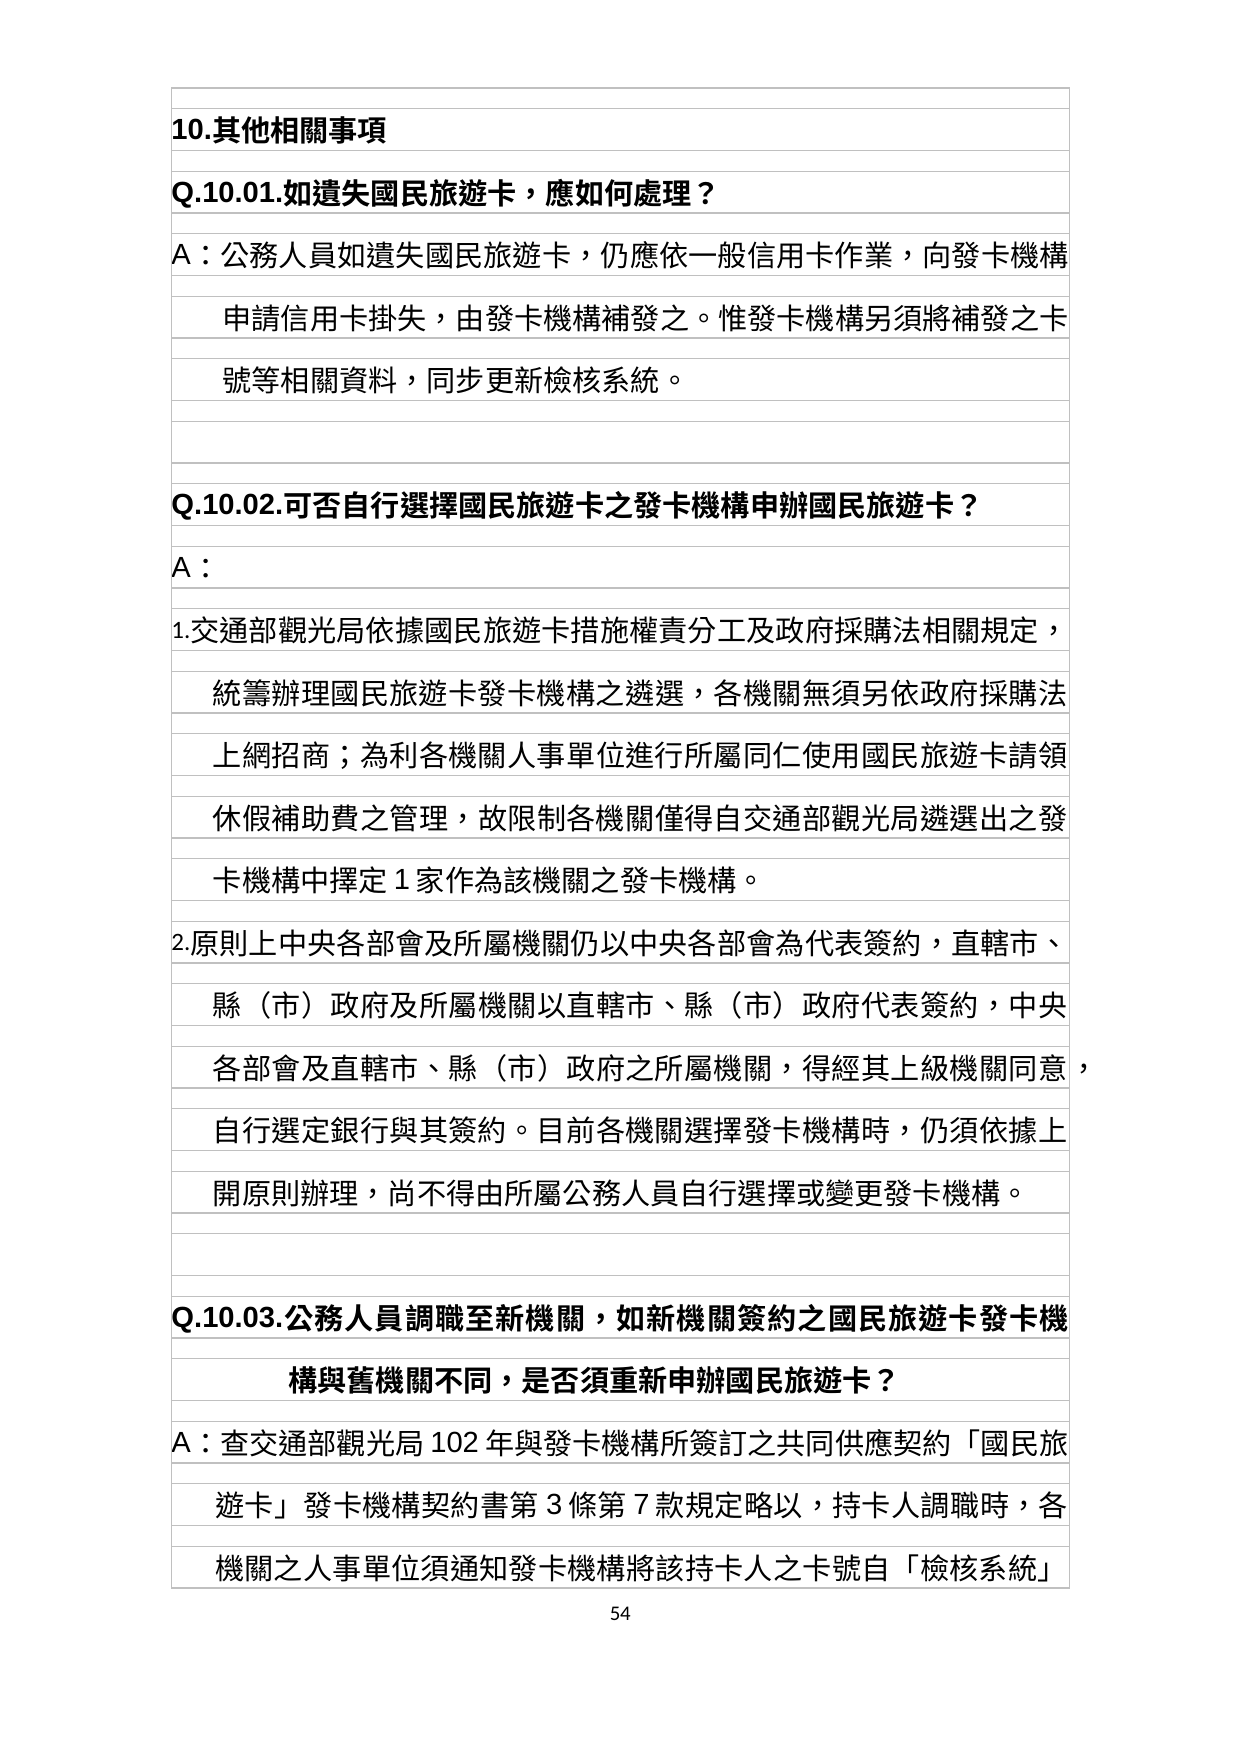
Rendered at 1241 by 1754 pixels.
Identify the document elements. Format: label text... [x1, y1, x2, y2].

text [172, 1339, 1069, 1358]
list 原則上中央各部會及所屬機關仍以中央各部會為代表簽約，直轄市、縣（市）政府及所屬機關以直轄市、縣（市）政府代表簽約，中央各部會及直轄市、縣（市）政府之所屬機關，得經其上級機關同意，自行選定銀行與其簽約。目前各機關選擇發卡機構時，仍須依據上開原則辦理，尚不得由所屬公務人員自行選擇或變更發卡機構。 [172, 1047, 1069, 1087]
text 10.其他相關事項 [172, 109, 1069, 150]
list 休假補助費之管理，故限制各機關僅得自交通部觀光局遴選出之發 [172, 797, 1069, 837]
list 交通部觀光局依據國民旅遊卡措施權責分工及政府採購法相關規定， [172, 609, 1069, 650]
text [172, 214, 1069, 233]
text 機關之人事單位須通知發卡機構將該持卡人之卡號自「檢核系統」 [172, 1547, 1069, 1587]
list 原則上中央各部會及所屬機關仍以中央各部會為代表簽約，直轄市、縣（市）政府及所屬機關以直轄市、縣（市）政府代表簽約，中央各部會及直轄市、縣（市）政府之所屬機關，得經其上級機關同意，自行選定銀行與其簽約。目前各機關選擇發卡機構時，仍須依據上開原則辦理，尚不得由所屬公務人員自行選擇或變更發卡機構。 [172, 1172, 1069, 1212]
list 原則上中央各部會及所屬機關仍以中央各部會為代表簽約，直轄市、縣（市）政府及所屬機關以直轄市、縣（市）政府代表簽約，中央各部會及直轄市、縣（市）政府之所屬機關，得經其上級機關同意，自行選定銀行與其簽約。目前各機關選擇發卡機構時，仍須依據上開原則辦理，尚不得由所屬公務人員自行選擇或變更發卡機構。 [172, 901, 1069, 921]
text Q.10.03.公務人員調職至新機關，如新機關簽約之國民旅遊卡發卡機 [172, 1297, 1069, 1337]
text [172, 1276, 1069, 1296]
list 統籌辦理國民旅遊卡發卡機構之遴選，各機關無須另依政府採購法 [172, 672, 1069, 712]
list 原則上中央各部會及所屬機關仍以中央各部會為代表簽約，直轄市、縣（市）政府及所屬機關以直轄市、縣（市）政府代表簽約，中央各部會及直轄市、縣（市）政府之所屬機關，得經其上級機關同意，自行選定銀行與其簽約。目前各機關選擇發卡機構時，仍須依據上開原則辦理，尚不得由所屬公務人員自行選擇或變更發卡機構。 [172, 1151, 1069, 1171]
text [172, 1464, 1069, 1483]
list 上網招商；為利各機關人事單位進行所屬同仁使用國民旅遊卡請領 [172, 734, 1069, 775]
list [172, 589, 1069, 608]
text 號等相關資料，同步更新檢核系統。 [172, 359, 1069, 400]
list [172, 776, 1069, 796]
text 申請信用卡掛失，由發卡機構補發之。惟發卡機構另須將補發之卡 [172, 297, 1069, 337]
text Q.10.01.如遺失國民旅遊卡，應如何處理？ [172, 172, 1069, 212]
text A：公務人員如遺失國民旅遊卡，仍應依一般信用卡作業，向發卡機構 [172, 234, 1069, 275]
list 原則上中央各部會及所屬機關仍以中央各部會為代表簽約，直轄市、縣（市）政府及所屬機關以直轄市、縣（市）政府代表簽約，中央各部會及直轄市、縣（市）政府之所屬機關，得經其上級機關同意，自行選定銀行與其簽約。目前各機關選擇發卡機構時，仍須依據上開原則辦理，尚不得由所屬公務人員自行選擇或變更發卡機構。 [172, 1109, 1069, 1150]
list 原則上中央各部會及所屬機關仍以中央各部會為代表簽約，直轄市、縣（市）政府及所屬機關以直轄市、縣（市）政府代表簽約，中央各部會及直轄市、縣（市）政府之所屬機關，得經其上級機關同意，自行選定銀行與其簽約。目前各機關選擇發卡機構時，仍須依據上開原則辦理，尚不得由所屬公務人員自行選擇或變更發卡機構。 [172, 984, 1069, 1025]
text [172, 339, 1069, 358]
text [172, 526, 1069, 546]
list 卡機構中擇定1家作為該機關之發卡機構。 [172, 859, 1069, 900]
text [172, 151, 1069, 171]
list 原則上中央各部會及所屬機關仍以中央各部會為代表簽約，直轄市、縣（市）政府及所屬機關以直轄市、縣（市）政府代表簽約，中央各部會及直轄市、縣（市）政府之所屬機關，得經其上級機關同意，自行選定銀行與其簽約。目前各機關選擇發卡機構時，仍須依據上開原則辦理，尚不得由所屬公務人員自行選擇或變更發卡機構。 [172, 1026, 1069, 1046]
text [172, 1526, 1069, 1546]
list 原則上中央各部會及所屬機關仍以中央各部會為代表簽約，直轄市、縣（市）政府及所屬機關以直轄市、縣（市）政府代表簽約，中央各部會及直轄市、縣（市）政府之所屬機關，得經其上級機關同意，自行選定銀行與其簽約。目前各機關選擇發卡機構時，仍須依據上開原則辦理，尚不得由所屬公務人員自行選擇或變更發卡機構。 [172, 1089, 1069, 1108]
text Q.10.02.可否自行選擇國民旅遊卡之發卡機構申辦國民旅遊卡？ [172, 484, 1069, 525]
text [172, 276, 1069, 296]
text A：查交通部觀光局102年與發卡機構所簽訂之共同供應契約「國民旅 [172, 1422, 1069, 1462]
text 遊卡」發卡機構契約書第3條第7款規定略以，持卡人調職時，各 [172, 1484, 1069, 1525]
text A： [172, 547, 1069, 587]
list [172, 714, 1069, 733]
list [172, 839, 1069, 858]
text [172, 464, 1069, 483]
list 原則上中央各部會及所屬機關仍以中央各部會為代表簽約，直轄市、縣（市）政府及所屬機關以直轄市、縣（市）政府代表簽約，中央各部會及直轄市、縣（市）政府之所屬機關，得經其上級機關同意，自行選定銀行與其簽約。目前各機關選擇發卡機構時，仍須依據上開原則辦理，尚不得由所屬公務人員自行選擇或變更發卡機構。 [172, 964, 1069, 983]
list [172, 651, 1069, 671]
text 構與舊機關不同，是否須重新申辦國民旅遊卡？ [172, 1359, 1069, 1400]
list 原則上中央各部會及所屬機關仍以中央各部會為代表簽約，直轄市、縣（市）政府及所屬機關以直轄市、縣（市）政府代表簽約，中央各部會及直轄市、縣（市）政府之所屬機關，得經其上級機關同意，自行選定銀行與其簽約。目前各機關選擇發卡機構時，仍須依據上開原則辦理，尚不得由所屬公務人員自行選擇或變更發卡機構。 [172, 922, 1069, 962]
text [172, 89, 1069, 108]
text [172, 1401, 1069, 1421]
